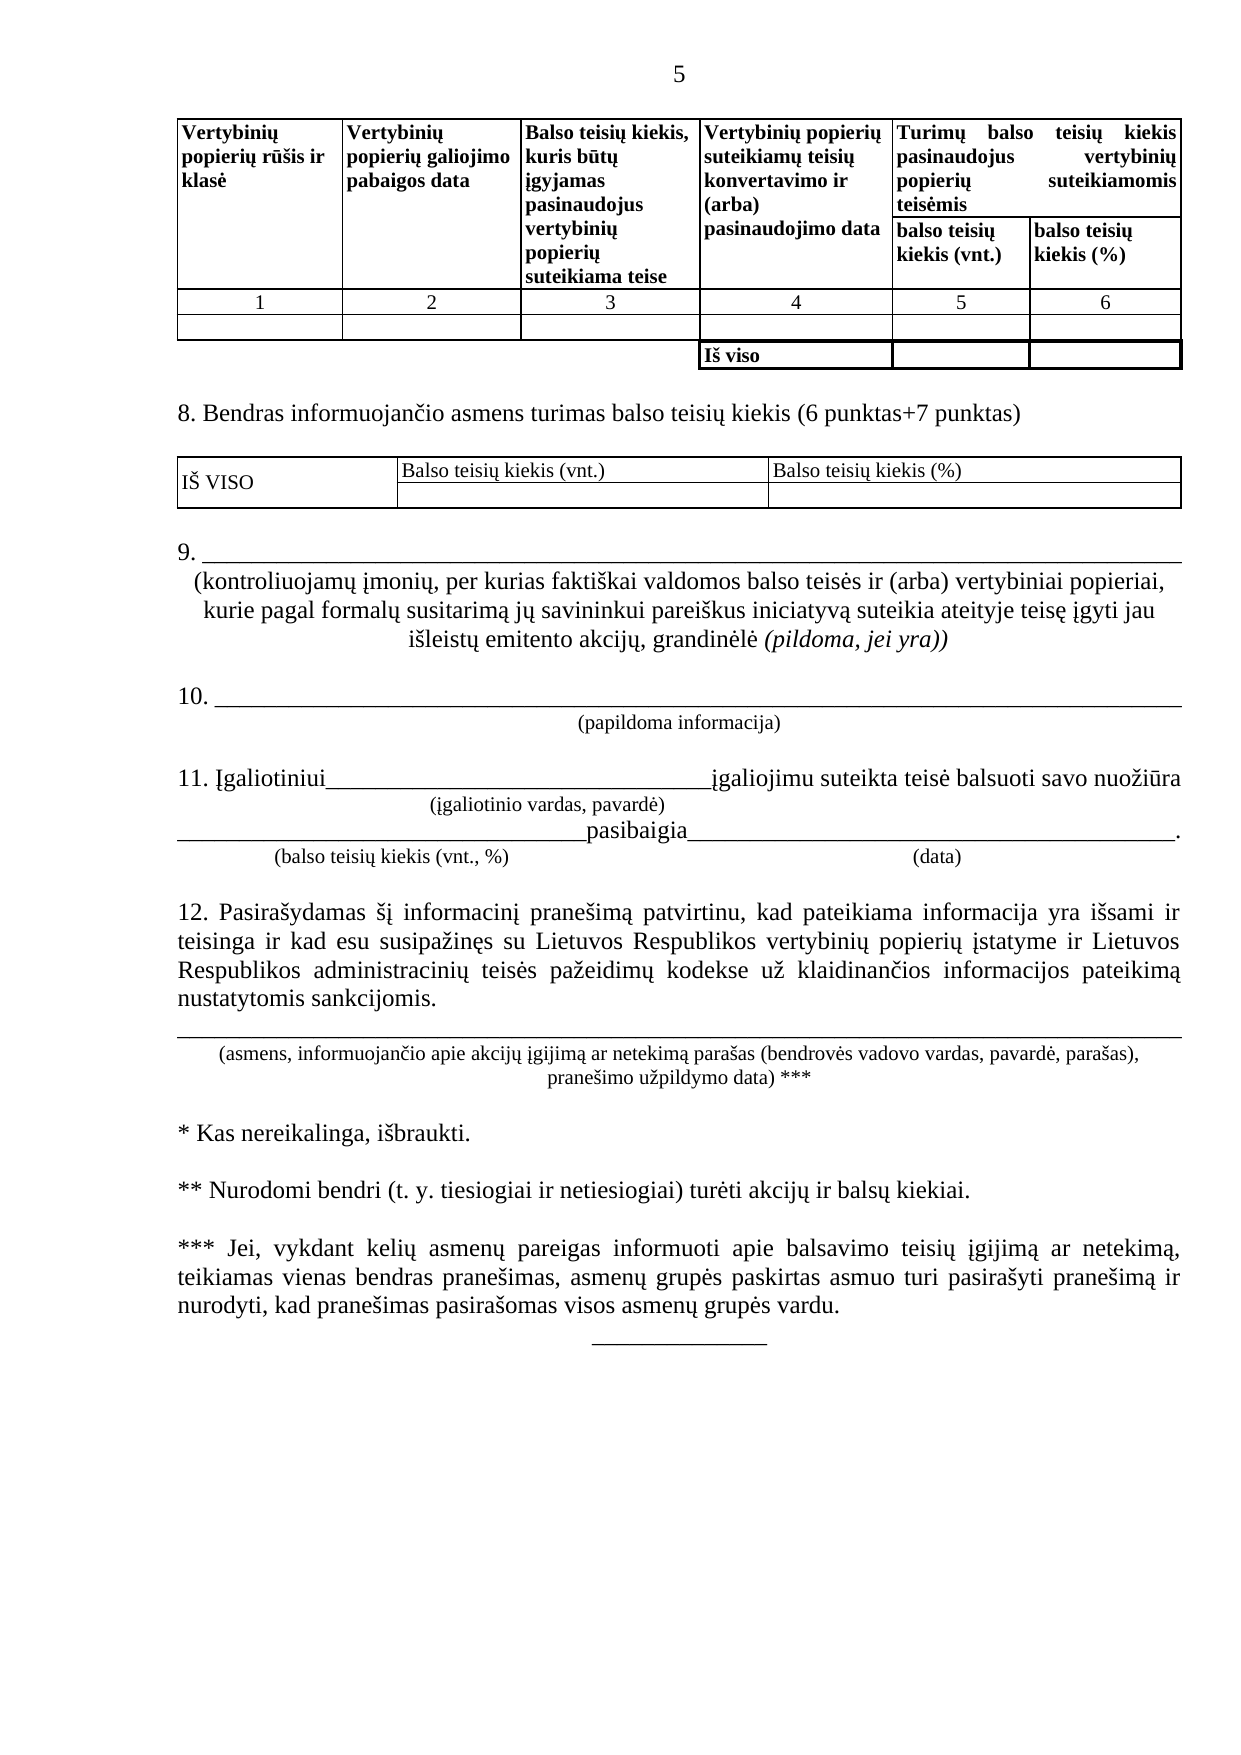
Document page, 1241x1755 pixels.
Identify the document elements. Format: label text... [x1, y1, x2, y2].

table_cell [177, 341, 698, 367]
text 12. Pasirašydamas šį informacinį pranešimą patvirtinu, kad pateikiama informacija yra išsami ir teisinga ir kad esu susipažinęs su Lietuvos Respublikos vertybinių popierių įstatyme ir Lietuvos Respublikos administracinių teisės pažeidimų kodekse už klaidinančios informacijos pateikimą nustatytomis sankcijomis. [177, 897, 1181, 1012]
text 8. Bendras informuojančio asmens turimas balso teisių kiekis (6 punktas+7 punktas) [177, 398, 1181, 427]
table_cell [764, 483, 768, 507]
table_cell balso teisių kiekis (%) [1031, 218, 1180, 288]
text ______________ [177, 1319, 1181, 1348]
text *** Jei, vykdant kelių asmenų pareigas informuoti apie balsavimo teisių įgijimą ar netekimą, teikiamas vienas bendras pranešimas, asmenų grupės paskirtas asmuo turi pasirašyti pranešimą ir nurodyti, kad pranešimas pasirašomas visos asmenų grupės vardu. [177, 1233, 1181, 1319]
table_header Vertybinių popierių galiojimo pabaigos data [343, 120, 520, 288]
table_cell balso teisių kiekis (vnt.) [893, 218, 1029, 288]
text * Kas nereikalinga, išbraukti. [177, 1118, 1181, 1147]
table_header Vertybinių popierių suteikiamų teisių konvertavimo ir (arba) pasinaudojimo data [701, 120, 892, 288]
text (balso teisių kiekis (vnt., %) (data) [177, 844, 1181, 868]
text 9. [177, 537, 1181, 566]
text (įgaliotinio vardas, pavardė) [177, 792, 1181, 816]
table_cell 4 [888, 290, 892, 314]
text 11. Įgaliotiniui įgaliojimu suteikta teisė balsuoti savo nuožiūra [177, 763, 1181, 792]
text (asmens, informuojančio apie akcijų įgijimą ar netekimą parašas (bendrovės vadovo vardas, pavardė, parašas), pranešimo užpildymo data) *** [177, 1041, 1181, 1089]
text pasibaigia . [177, 816, 1181, 844]
table_cell 1 [338, 290, 342, 314]
text ** Nurodomi bendri (t. y. tiesiogiai ir netiesiogiai) turėti akcijų ir balsų kiekiai. [177, 1175, 1181, 1204]
table_cell [338, 315, 342, 339]
table_cell [888, 315, 892, 339]
text (papildoma informacija) [177, 710, 1181, 734]
table_header Vertybinių popierių rūšis ir klasė [178, 120, 342, 288]
table_header IŠ VISO [178, 458, 397, 507]
text 10. [177, 681, 1181, 710]
text (kontroliuojamų įmonių, per kurias faktiškai valdomos balso teisės ir (arba) vertybiniai popieriai, kurie pagal formalų susitarimą jų savininkui pareiškus iniciatyvą suteikia ateityje teisę įgyti jau išleistų emitento akcijų, grandinėlė (pildoma, jei yra)) [177, 566, 1181, 652]
table_cell [769, 483, 773, 507]
